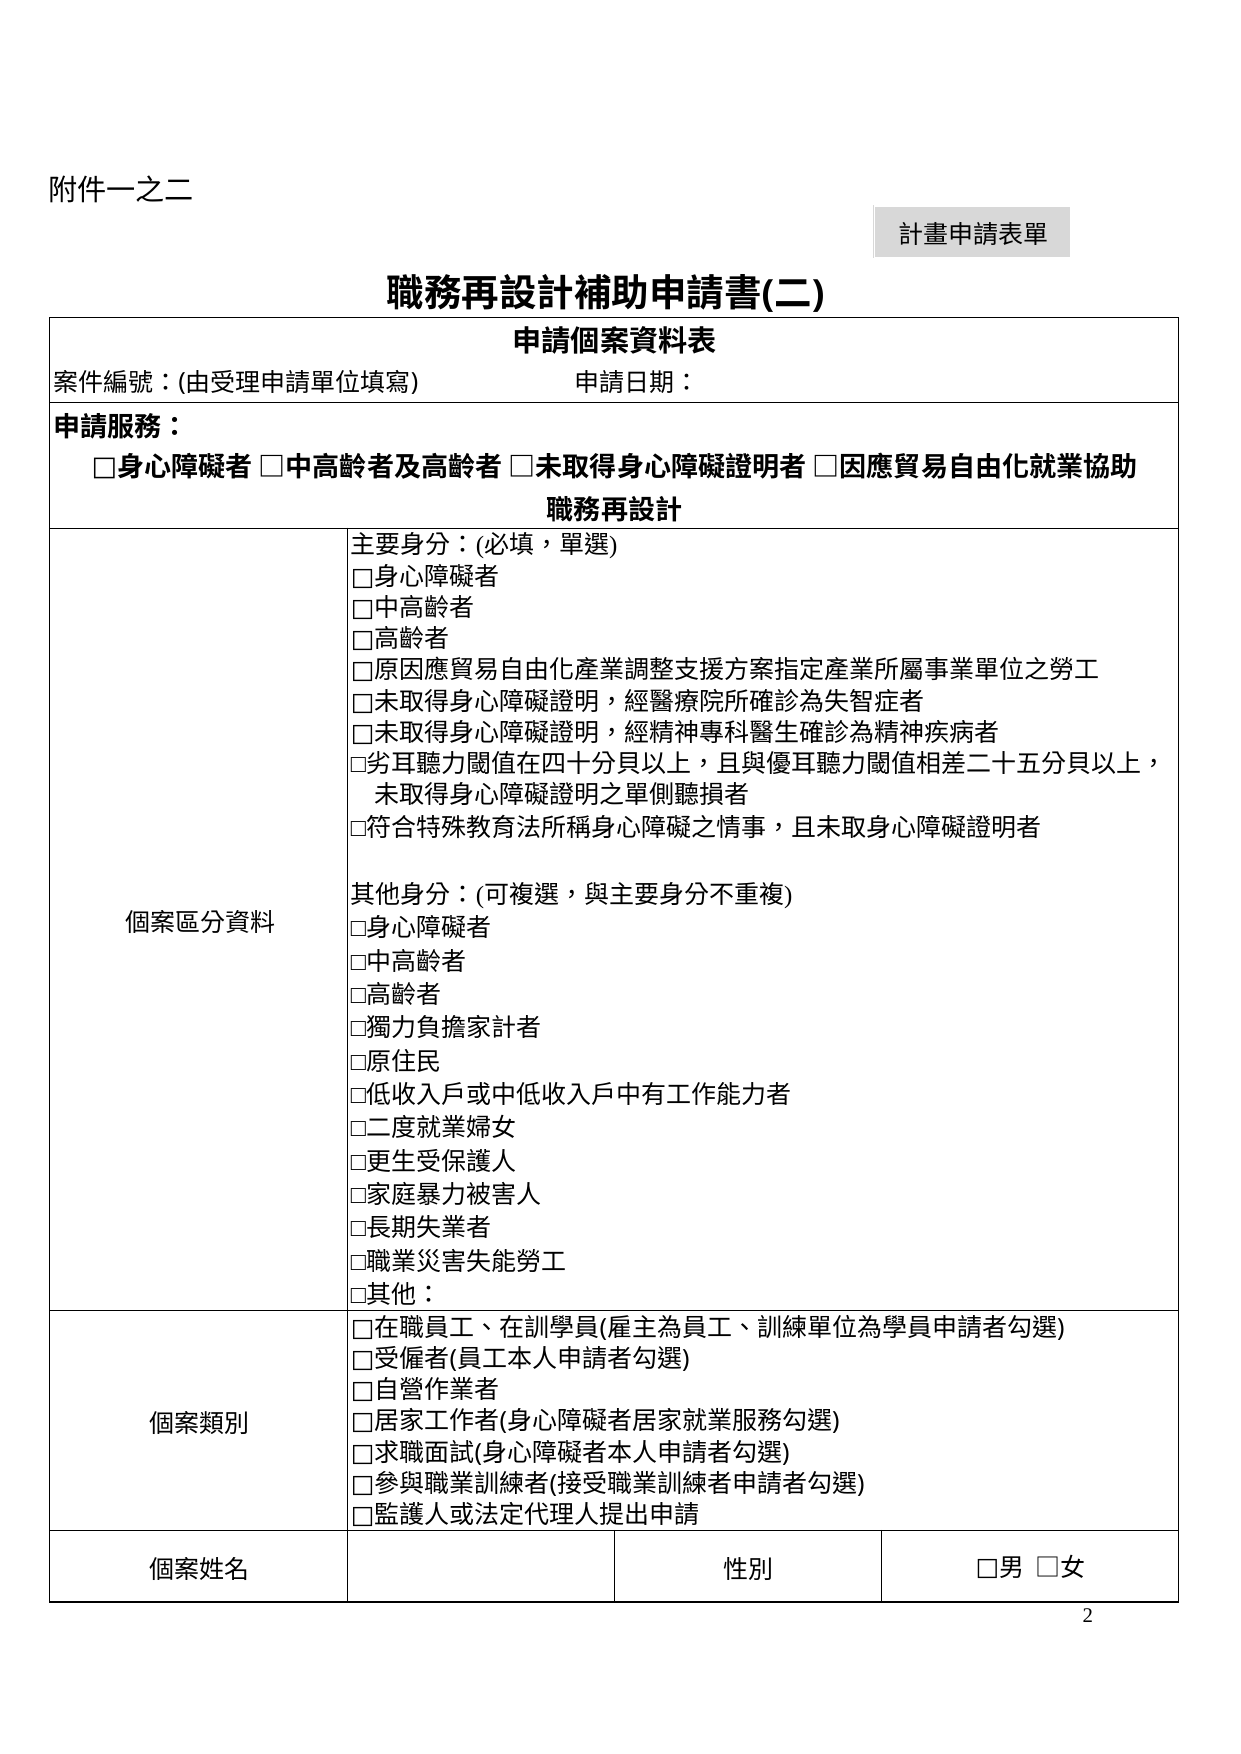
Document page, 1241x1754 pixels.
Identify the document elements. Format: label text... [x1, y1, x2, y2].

text 職務再設計補助申請書(二) [118, 263, 1092, 317]
table_cell □男 □女 [882, 1531, 1178, 1601]
table_cell □在職員工、在訓學員(雇主為員工、訓練單位為學員申請者勾選) □受僱者(員工本人申請者勾選) □自營作業者 □居家工作者(身心障礙者居家就業服務勾選) □求職面試(身心障礙者本人申請者勾選) □參與職業訓練者(接受職業訓練者申請者勾選) □監護人或法定代理人提出申請 [348, 1311, 1178, 1530]
table_cell 性別 [615, 1531, 881, 1601]
table_cell 個案類別 [50, 1311, 347, 1530]
text 附件一之二 [33, 167, 209, 209]
table_cell 主要身分：(必填，單選) □身心障礙者 □中高齡者 □高齡者 □原因應貿易自由化產業調整支援方案指定產業所屬事業單位之勞工 □未取得身心障礙證明，經醫療院所確診為失智症者 □未取得身心障礙證明，經精神專科醫生確診為精神疾病者 □劣耳聽力閾值在四十分貝以上，且與優耳聽力閾值相差二十五分貝以上，未取得身心障礙證明之單側聽損者 □符合特殊教育法所稱身心障礙之情事，且未取身心障礙證明者 其他身分：(可複選，與主要身分不重複) □身心障礙者 □中高齡者 □高齡者 □獨力負擔家計者 □原住民 □低收入戶或中低收入戶中有工作能力者 □二度就業婦女 □更生受保護人 □家庭暴力被害人 □長期失業者 □職業災害失能勞工 □其他： [348, 529, 1178, 1310]
table_cell 個案姓名 [50, 1531, 347, 1601]
text 計畫申請表單 [890, 214, 1055, 249]
table_cell 申請服務： □身心障礙者 □中高齡者及高齡者 □未取得身心障礙證明者 □因應貿易自由化就業協助 職務再設計 [50, 403, 1178, 528]
table_header 申請個案資料表 案件編號：(由受理申請單位填寫) 申請日期： [50, 318, 1178, 402]
table_cell 個案區分資料 [50, 529, 347, 1310]
table_cell [348, 1531, 614, 1601]
